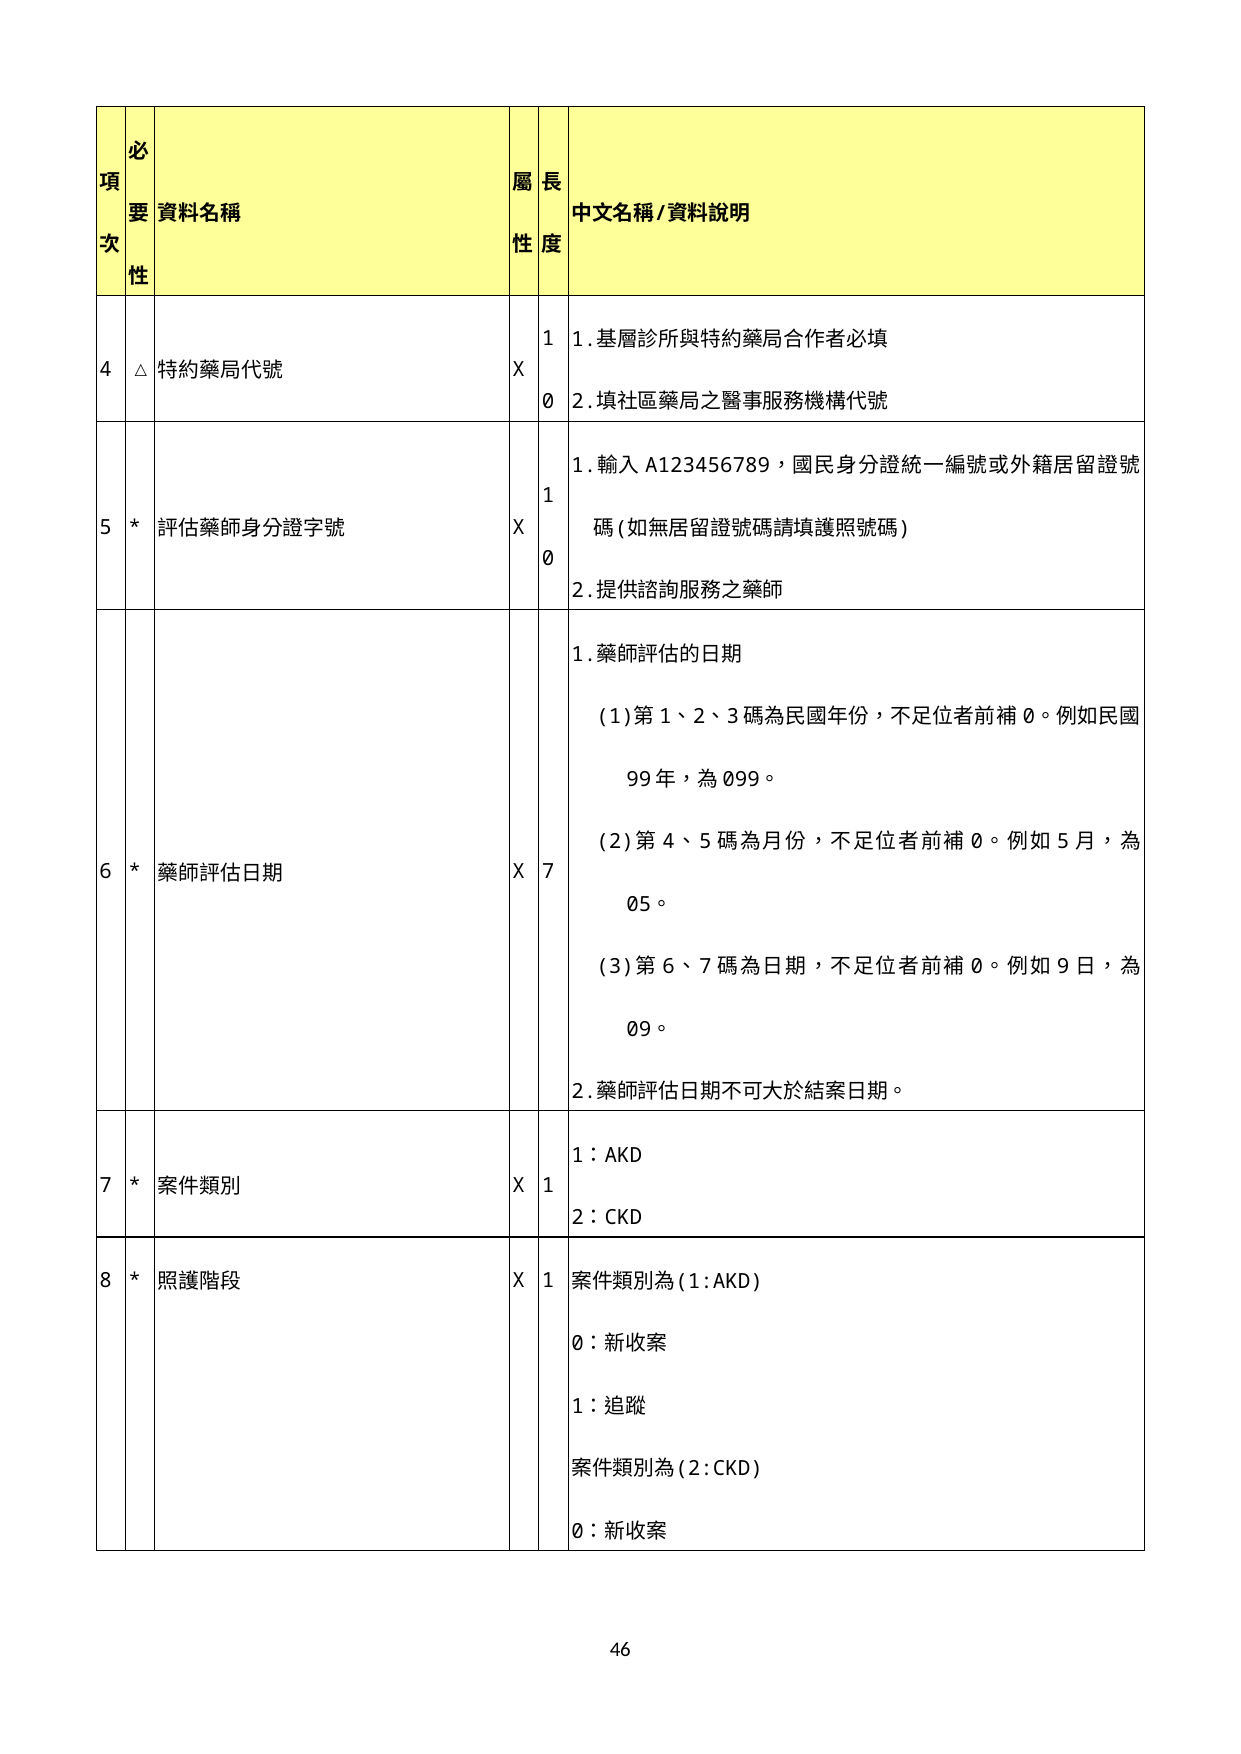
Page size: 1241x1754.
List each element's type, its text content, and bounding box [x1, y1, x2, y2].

table_cell 6 [97, 610, 125, 1110]
table_cell 照護階段 [155, 1238, 509, 1550]
table_cell 1 [539, 1238, 568, 1550]
table_cell △ [126, 296, 154, 421]
table_cell 5 [97, 422, 125, 609]
table_cell 7 [97, 1111, 125, 1236]
table_cell 8 [97, 1238, 125, 1550]
table_cell 1：AKD 2：CKD [569, 1111, 1144, 1236]
table_cell 1 [539, 1111, 568, 1236]
table_cell 4 [97, 296, 125, 421]
table_cell 特約藥局代號 [155, 296, 509, 421]
table_cell X [510, 1111, 538, 1236]
table_cell * [126, 422, 154, 609]
table_cell * [126, 610, 154, 1110]
table_cell 1.基層診所與特約藥局合作者必填 2.填社區藥局之醫事服務機構代號 [569, 296, 1144, 421]
table_cell 評估藥師身分證字號 [155, 422, 509, 609]
table_cell X [510, 1238, 538, 1550]
table_cell 7 [539, 610, 568, 1110]
table_cell 案件類別 [155, 1111, 509, 1236]
table_cell X [510, 296, 538, 421]
table_cell X [510, 422, 538, 609]
table_cell 1.藥師評估的日期 (1)第1、2、3碼為民國年份，不足位者前補0。例如民國99年，為099。 (2)第4、5碼為月份，不足位者前補0。例如5月，為05。 (3)第6、7碼為日期，不足位者前補0。例如9日，為09。 2.藥師評估日期不可大於結案日期。 [569, 610, 1144, 1110]
table_header 項 次 [97, 107, 125, 295]
table_cell 藥師評估日期 [155, 610, 509, 1110]
table_cell * [126, 1238, 154, 1550]
table_header 資料名稱 [155, 107, 509, 295]
table_cell 1.輸入A123456789，國民身分證統一編號或外籍居留證號碼(如無居留證號碼請填護照號碼) 2.提供諮詢服務之藥師 [569, 422, 1144, 609]
table_cell X [510, 610, 538, 1110]
table_cell 10 [539, 296, 568, 421]
table_header 中文名稱/資料說明 [569, 107, 1144, 295]
table_cell * [126, 1111, 154, 1236]
table_header 必要性 [126, 107, 154, 295]
table_header 屬性 [510, 107, 538, 295]
table_cell 10 [539, 422, 568, 609]
table_header 長度 [539, 107, 568, 295]
table_cell 案件類別為(1:AKD) 0：新收案 1：追蹤 案件類別為(2:CKD) 0：新收案 [569, 1238, 1144, 1550]
